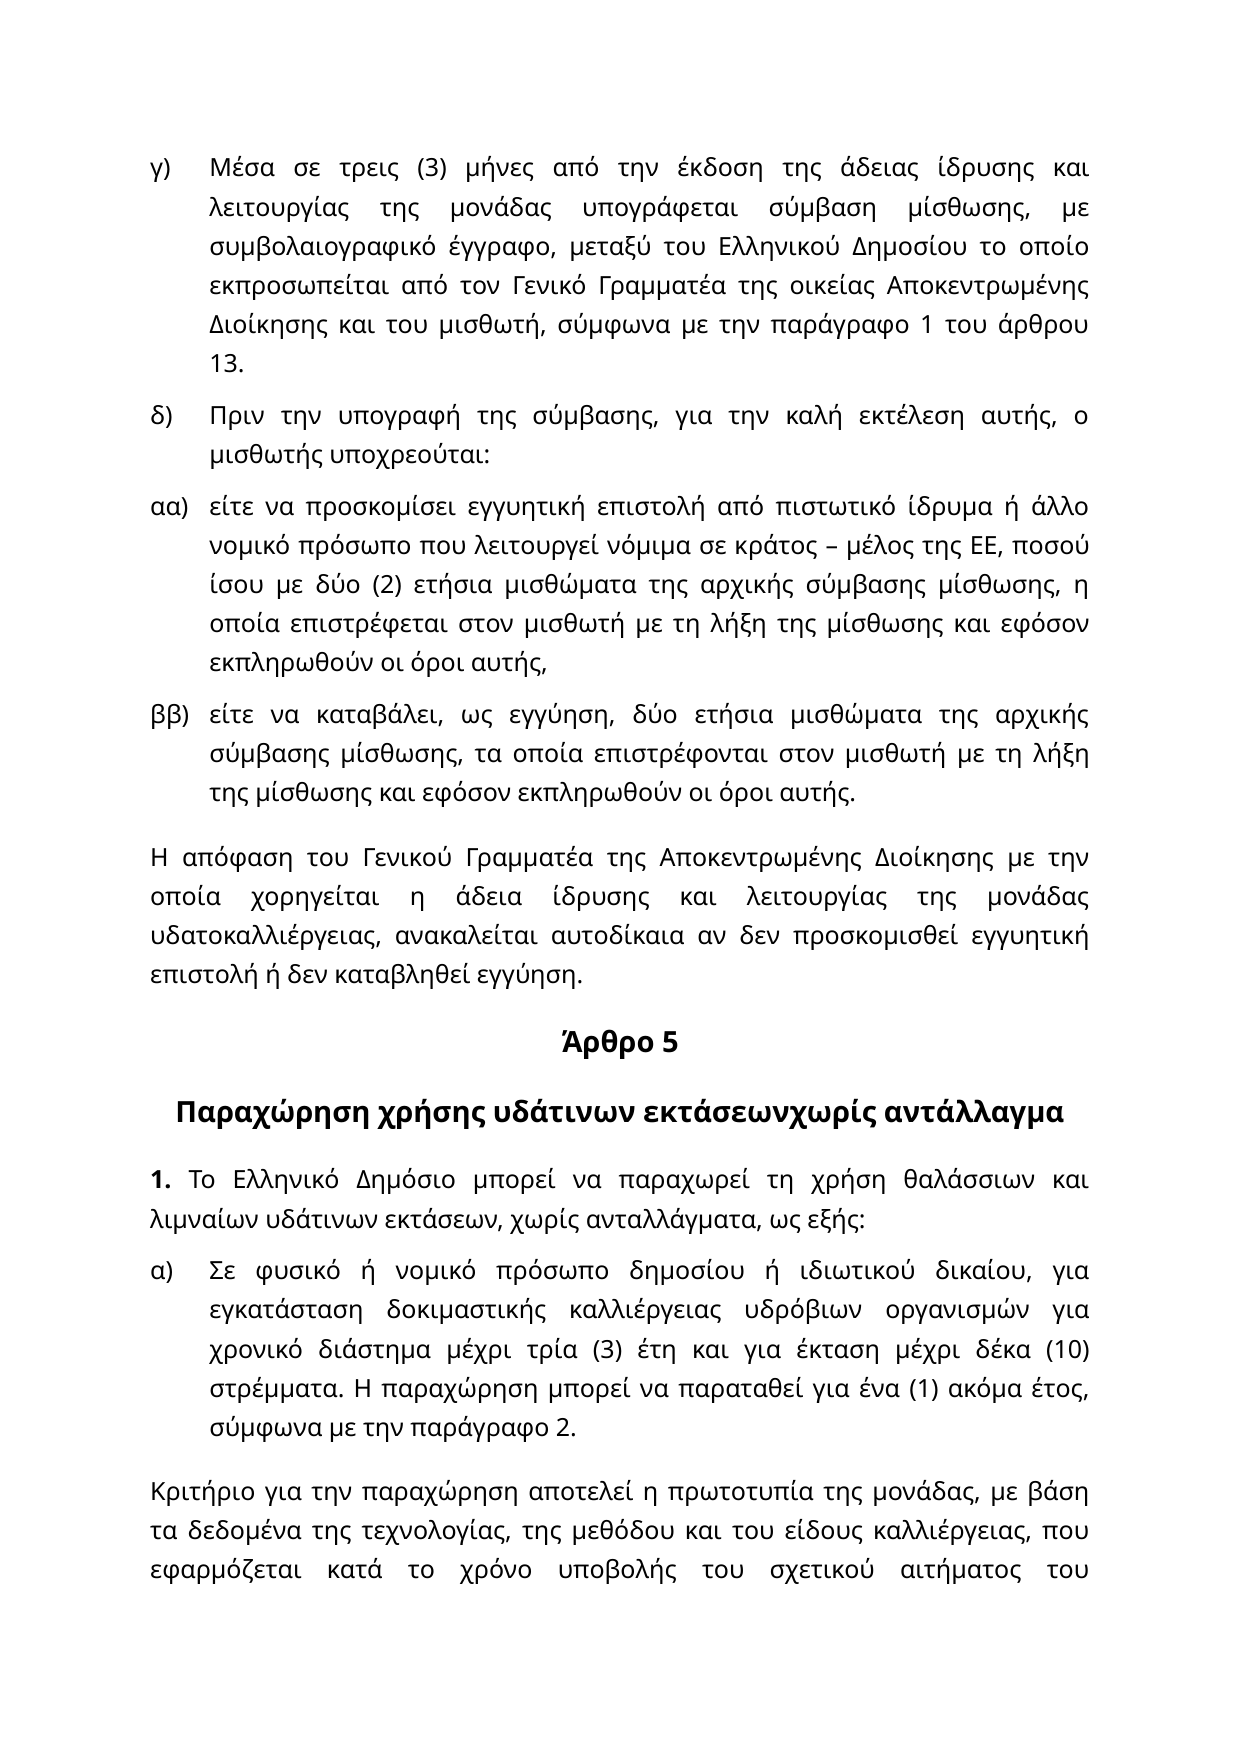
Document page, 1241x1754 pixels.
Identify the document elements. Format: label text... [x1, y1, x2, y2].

list α) Σε φυσικό ή νομικό πρόσωπο δημοσίου ή ιδιωτικού δικαίου, για εγκατάσταση δοκιμαστικής καλλιέργειας υδρόβιων οργανισμών για χρονικό διάστημα μέχρι τρία (3) έτη και για έκταση μέχρι δέκα (10) στρέμματα. Η παραχώρηση μπορεί να παραταθεί για ένα (1) ακόμα έτος, σύμφωνα με την παράγραφο 2. [150, 1253, 1090, 1444]
subtitle Άρθρο 5 [150, 1021, 1090, 1061]
text Η απόφαση του Γενικού Γραμματέα της Αποκεντρωμένης Διοίκησης με την οποία χορηγείται η άδεια ίδρυσης και λειτουργίας της μονάδας υδατοκαλλιέργειας, ανακαλείται αυτοδίκαια αν δεν προσκομισθεί εγγυητική επιστολή ή δεν καταβληθεί εγγύηση. [150, 839, 1090, 991]
list αα) είτε να προσκομίσει εγγυητική επιστολή από πιστωτικό ίδρυμα ή άλλο νομικό πρόσωπο που λειτουργεί νόμιμα σε κράτος – μέλος της ΕΕ, ποσού ίσου με δύο (2) ετήσια μισθώματα της αρχικής σύμβασης μίσθωσης, η οποία επιστρέφεται στον μισθωτή με τη λήξη της μίσθωσης και εφόσον εκπληρωθούν οι όροι αυτής, [150, 488, 1090, 679]
list γ) Μέσα σε τρεις (3) μήνες από την έκδοση της άδειας ίδρυσης και λειτουργίας της μονάδας υπογράφεται σύμβαση μίσθωσης, με συμβολαιογραφικό έγγραφο, μεταξύ του Ελληνικού Δημοσίου το οποίο εκπροσωπείται από τον Γενικό Γραμματέα της οικείας Αποκεντρωμένης Διοίκησης και του μισθωτή, σύμφωνα με την παράγραφο 1 του άρθρου 13. [150, 150, 1090, 380]
subtitle Παραχώρηση χρήσης υδάτινων εκτάσεωνχωρίς αντάλλαγμα [150, 1091, 1090, 1131]
list δ) Πριν την υπογραφή της σύμβασης, για την καλή εκτέλεση αυτής, ο μισθωτής υποχρεούται: [150, 397, 1090, 471]
text 1. Το Ελληνικό Δημόσιο μπορεί να παραχωρεί τη χρήση θαλάσσιων και λιμναίων υδάτινων εκτάσεων, χωρίς ανταλλάγματα, ως εξής: [150, 1162, 1090, 1235]
text Κριτήριο για την παραχώρηση αποτελεί η πρωτοτυπία της μονάδας, με βάση τα δεδομένα της τεχνολογίας, της μεθόδου και του είδους καλλιέργειας, που εφαρμόζεται κατά το χρόνο υποβολής του σχετικού αιτήματος του [150, 1474, 1090, 1586]
list ββ) είτε να καταβάλει, ως εγγύηση, δύο ετήσια μισθώματα της αρχικής σύμβασης μίσθωσης, τα οποία επιστρέφονται στον μισθωτή με τη λήξη της μίσθωσης και εφόσον εκπληρωθούν οι όροι αυτής. [150, 697, 1090, 809]
